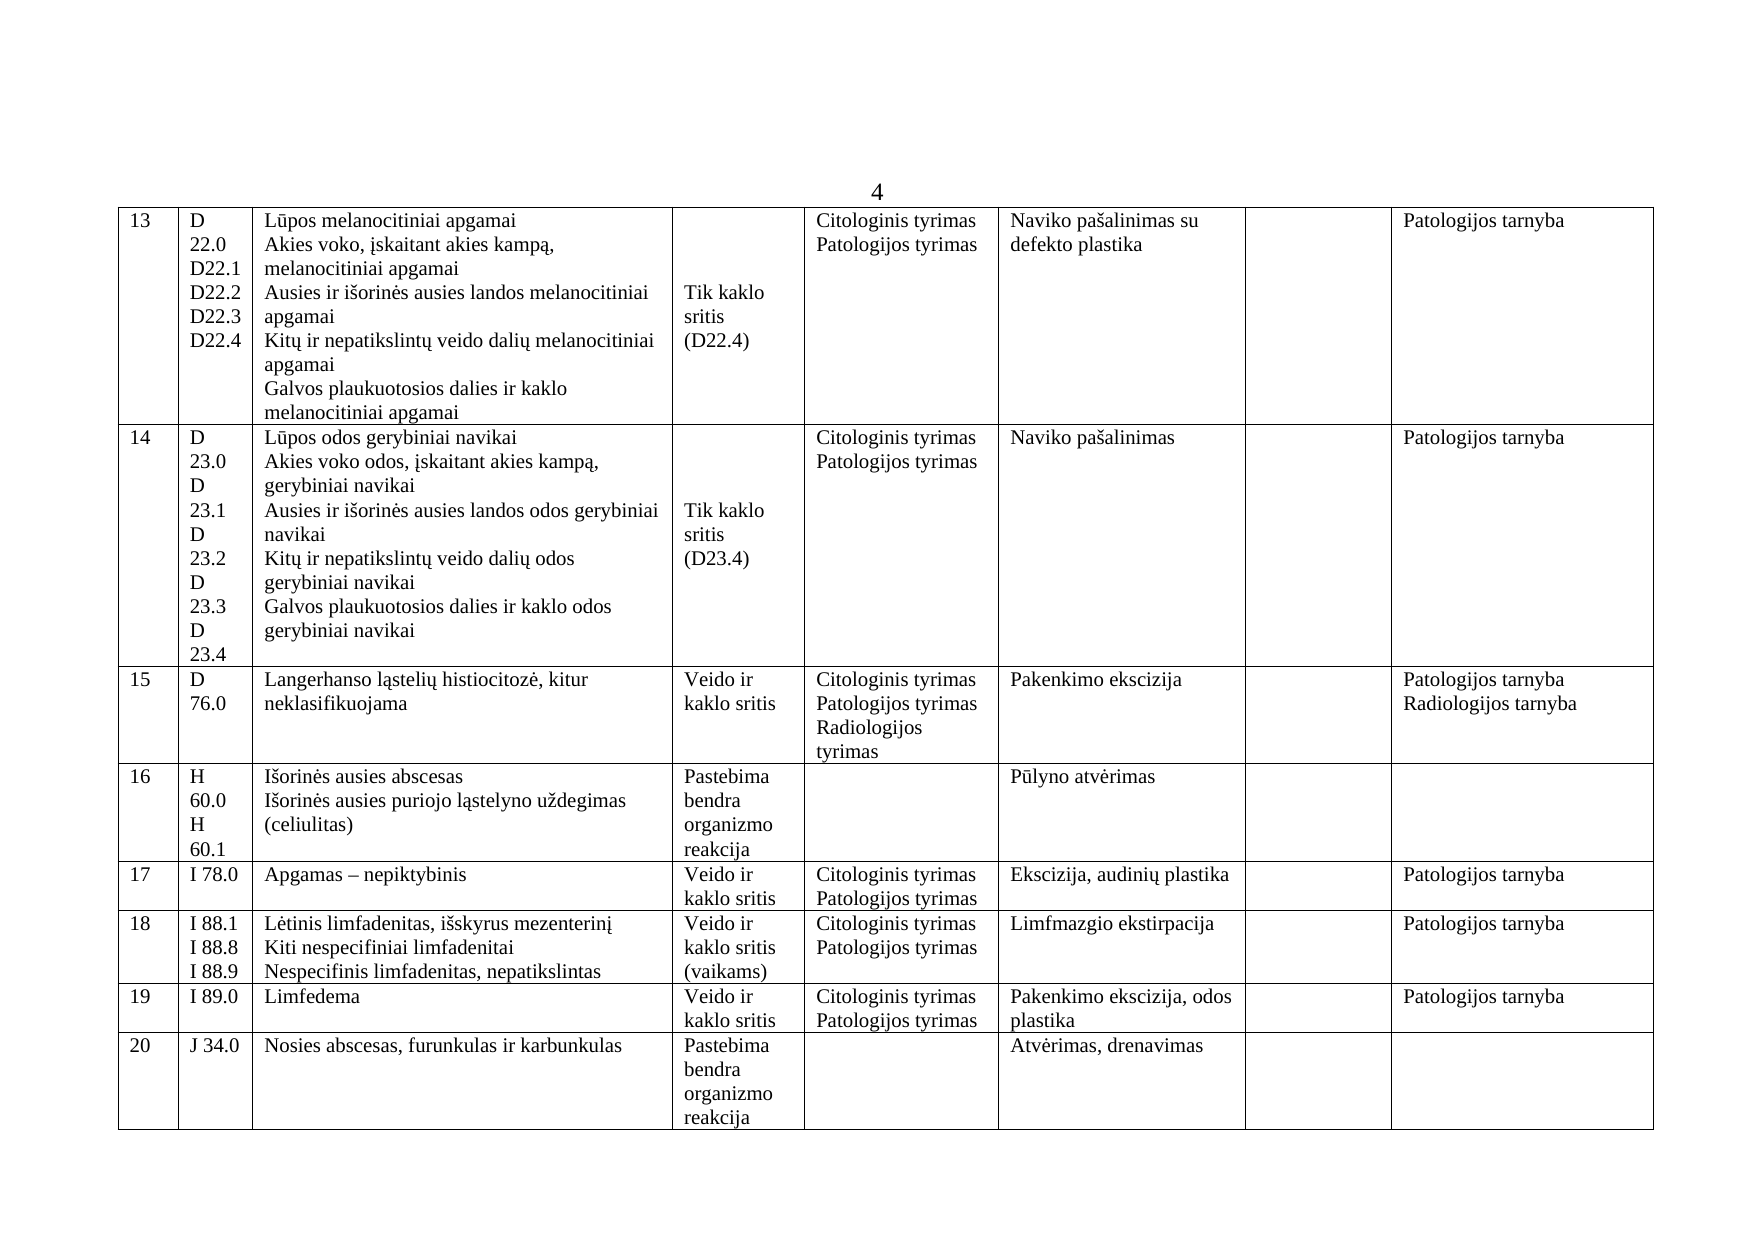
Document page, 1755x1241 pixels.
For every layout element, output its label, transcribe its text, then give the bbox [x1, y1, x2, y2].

table_cell Patologijos tarnyba [1392, 911, 1653, 983]
table_cell [805, 1033, 998, 1129]
table_cell Lūpos odos gerybiniai navikai Akies voko odos, įskaitant akies kampą, gerybiniai navikai Ausies ir išorinės ausies landos odos gerybiniai navikai Kitų ir nepatikslintų veido dalių odos gerybiniai navikai Galvos plaukuotosios dalies ir kaklo odos gerybiniai navikai [253, 425, 672, 666]
table_cell D 22.0 D22.1 D22.2 D22.3 D22.4 [179, 208, 252, 424]
table_cell Išorinės ausies abscesas Išorinės ausies puriojo ląstelyno uždegimas (celiulitas) [253, 764, 672, 861]
table_cell Citologinis tyrimas Patologijos tyrimas Radiologijos tyrimas [805, 667, 998, 763]
table_cell [805, 764, 998, 861]
table_cell J 34.0 [179, 1033, 252, 1129]
table_cell I 88.1 I 88.8 I 88.9 [179, 911, 252, 983]
table_cell 20 [119, 1033, 178, 1129]
table_cell Citologinis tyrimas Patologijos tyrimas [805, 911, 998, 983]
table_cell [1392, 1033, 1653, 1129]
table_cell [1246, 208, 1391, 424]
table_cell Tik kaklo sritis (D23.4) [673, 425, 804, 666]
table_cell [1246, 1033, 1391, 1129]
table_cell D 23.0 D 23.1 D 23.2 D 23.3 D 23.4 [179, 425, 252, 666]
table_cell Patologijos tarnyba [1392, 862, 1653, 910]
table_cell Nosies abscesas, furunkulas ir karbunkulas [253, 1033, 672, 1129]
table_cell Apgamas – nepiktybinis [253, 862, 672, 910]
table_cell Patologijos tarnyba Radiologijos tarnyba [1392, 667, 1653, 763]
table_cell Lėtinis limfadenitas, išskyrus mezenterinį Kiti nespecifiniai limfadenitai Nespecifinis limfadenitas, nepatikslintas [253, 911, 672, 983]
table_cell 15 [119, 667, 178, 763]
table_cell Patologijos tarnyba [1392, 208, 1653, 424]
table_cell Atvėrimas, drenavimas [999, 1033, 1245, 1129]
table_cell Pastebima bendra organizmo reakcija [673, 1033, 804, 1129]
table_cell Pakenkimo ekscizija [999, 667, 1245, 763]
table_cell [1392, 764, 1653, 861]
table_cell Patologijos tarnyba [1392, 425, 1653, 666]
table_cell Pakenkimo ekscizija, odos plastika [999, 984, 1245, 1032]
table_cell I 89.0 [179, 984, 252, 1032]
table_cell Langerhanso ląstelių histiocitozė, kitur neklasifikuojama [253, 667, 672, 763]
table_cell D 76.0 [179, 667, 252, 763]
table_cell 17 [119, 862, 178, 910]
table_cell 14 [119, 425, 178, 666]
table_cell 18 [119, 911, 178, 983]
table_cell Pastebima bendra organizmo reakcija [673, 764, 804, 861]
table_cell Citologinis tyrimas Patologijos tyrimas [805, 208, 998, 424]
table_cell 13 [119, 208, 178, 424]
table_cell [1246, 425, 1391, 666]
table_cell Naviko pašalinimas [999, 425, 1245, 666]
table_cell I 78.0 [179, 862, 252, 910]
table_cell [1246, 862, 1391, 910]
table_cell Patologijos tarnyba [1392, 984, 1653, 1032]
table_cell [1246, 667, 1391, 763]
table_cell 16 [119, 764, 178, 861]
table_cell Veido ir kaklo sritis [673, 667, 804, 763]
table_cell Veido ir kaklo sritis (vaikams) [673, 911, 804, 983]
table_cell Lūpos melanocitiniai apgamai Akies voko, įskaitant akies kampą, melanocitiniai apgamai Ausies ir išorinės ausies landos melanocitiniai apgamai Kitų ir nepatikslintų veido dalių melanocitiniai apgamai Galvos plaukuotosios dalies ir kaklo melanocitiniai apgamai [253, 208, 672, 424]
table_cell Limfedema [253, 984, 672, 1032]
table_cell Naviko pašalinimas su defekto plastika [999, 208, 1245, 424]
table_cell Tik kaklo sritis (D22.4) [673, 208, 804, 424]
table_cell Pūlyno atvėrimas [999, 764, 1245, 861]
table_cell Ekscizija, audinių plastika [999, 862, 1245, 910]
table_cell Citologinis tyrimas Patologijos tyrimas [805, 425, 998, 666]
table_cell 19 [119, 984, 178, 1032]
table_cell Citologinis tyrimas Patologijos tyrimas [805, 984, 998, 1032]
table_cell Veido ir kaklo sritis [673, 984, 804, 1032]
table_cell Limfmazgio ekstirpacija [999, 911, 1245, 983]
table_cell Veido ir kaklo sritis [673, 862, 804, 910]
table_cell [1246, 764, 1391, 861]
table_cell H 60.0 H 60.1 [179, 764, 252, 861]
table_cell [1246, 984, 1391, 1032]
table_cell [1246, 911, 1391, 983]
table_cell Citologinis tyrimas Patologijos tyrimas [805, 862, 998, 910]
